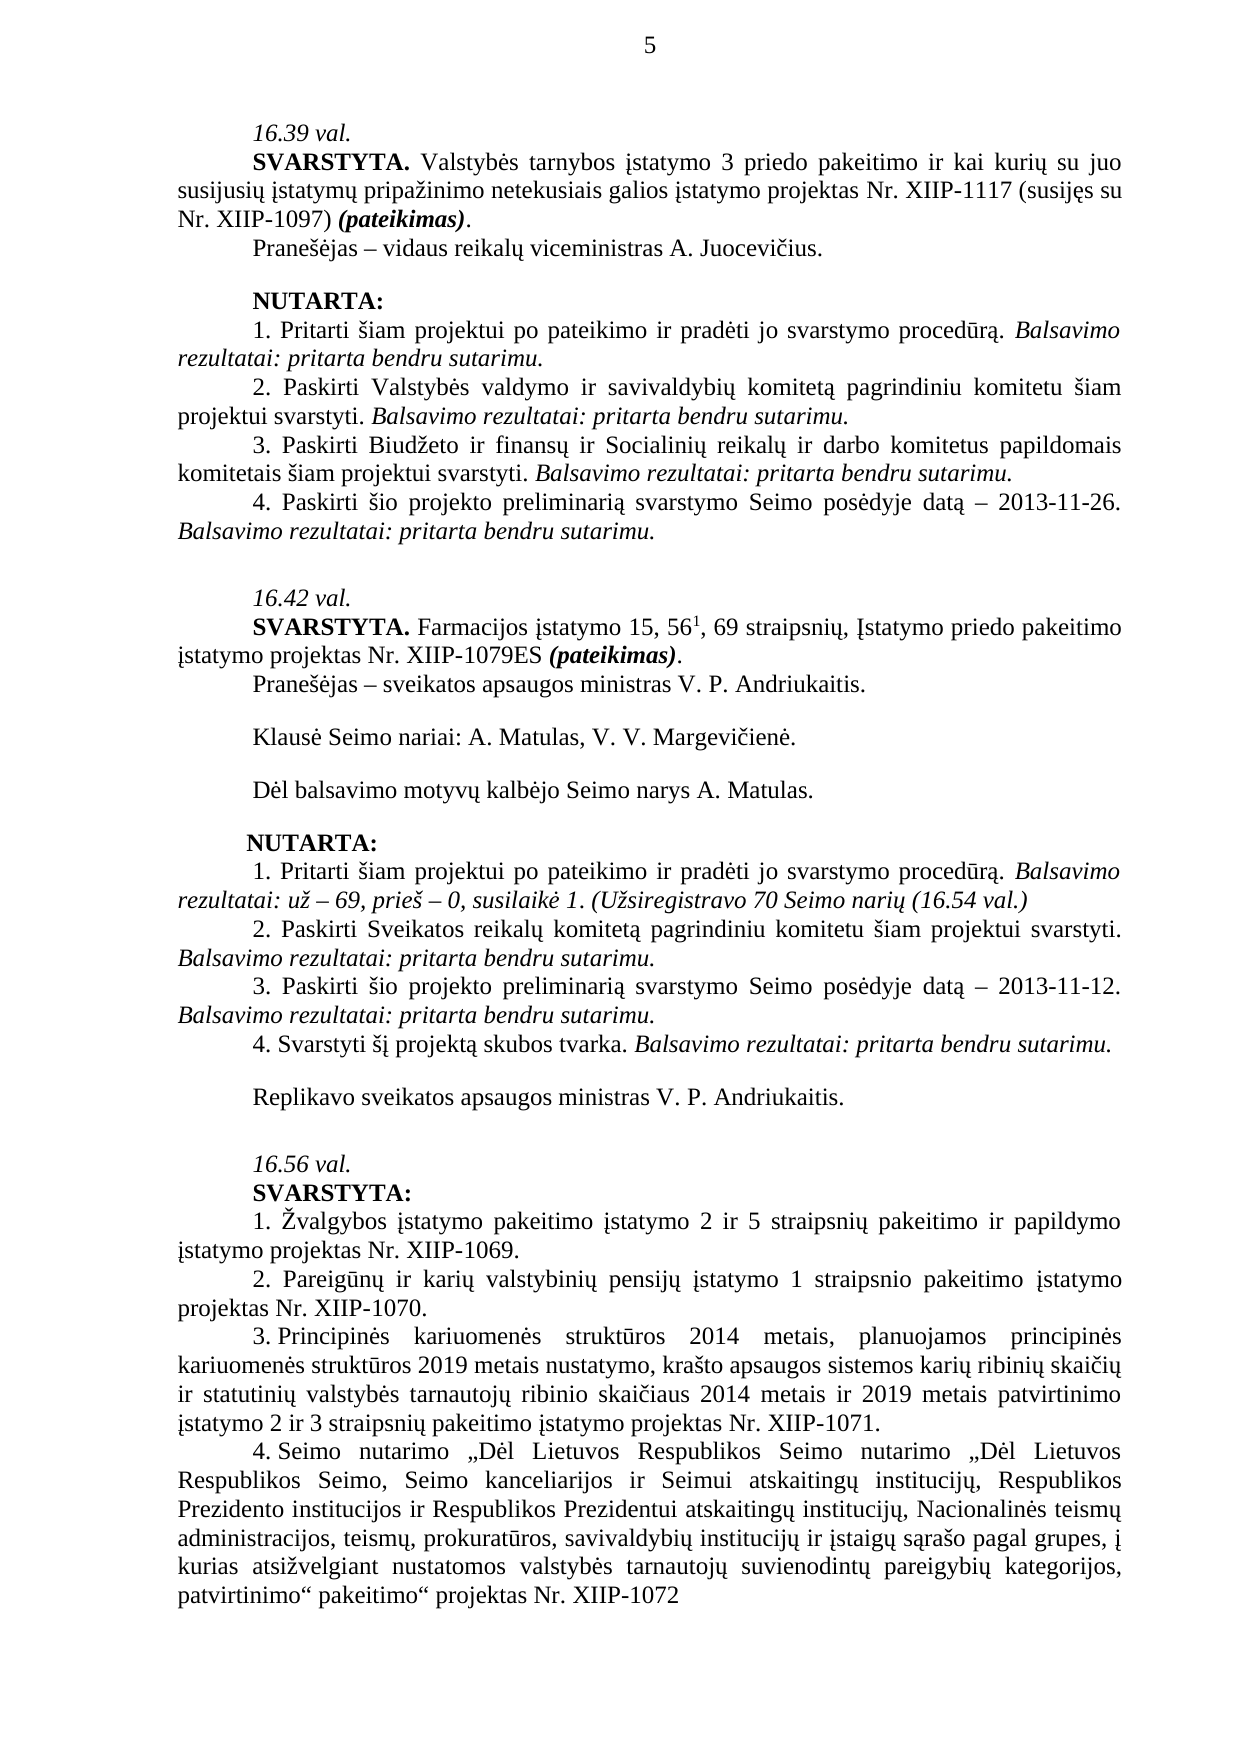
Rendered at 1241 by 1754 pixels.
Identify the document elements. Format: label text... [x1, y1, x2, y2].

text SVARSTYTA. Valstybės tarnybos įstatymo 3 priedo pakeitimo ir kai kurių su juo susijusių įstatymų pripažinimo netekusiais galios įstatymo projektas Nr. XIIP-1117 (susijęs su Nr. XIIP-1097) (pateikimas). [177, 147, 1122, 233]
text Replikavo sveikatos apsaugos ministras V. P. Andriukaitis. [177, 1082, 1122, 1111]
text 2. Paskirti Sveikatos reikalų komitetą pagrindiniu komitetu šiam projektui svarstyti. Balsavimo rezultatai: pritarta bendru sutarimu. [177, 914, 1122, 971]
text 1. Pritarti šiam projektui po pateikimo ir pradėti jo svarstymo procedūrą. Balsavimo rezultatai: už – 69, prieš – 0, susilaikė 1. (Užsiregistravo 70 Seimo narių (16.54 val.) [177, 856, 1122, 914]
text 1. Žvalgybos įstatymo pakeitimo įstatymo 2 ir 5 straipsnių pakeitimo ir papildymo įstatymo projektas Nr. XIIP-1069. [177, 1206, 1122, 1264]
text Pranešėjas – sveikatos apsaugos ministras V. P. Andriukaitis. [177, 669, 1122, 698]
text Dėl balsavimo motyvų kalbėjo Seimo narys A. Matulas. [177, 775, 1122, 804]
text 16.39 val. [177, 118, 1122, 147]
text 1. Pritarti šiam projektui po pateikimo ir pradėti jo svarstymo procedūrą. Balsavimo rezultatai: pritarta bendru sutarimu. [177, 315, 1122, 372]
text SVARSTYTA. Farmacijos įstatymo 15, 561, 69 straipsnių, Įstatymo priedo pakeitimo įstatymo projektas Nr. XIIP-1079ES (pateikimas). [177, 612, 1122, 669]
text NUTARTA: [177, 828, 1122, 856]
text 3. Paskirti Biudžeto ir finansų ir Socialinių reikalų ir darbo komitetus papildomais komitetais šiam projektui svarstyti. Balsavimo rezultatai: pritarta bendru sutarimu. [177, 430, 1122, 487]
text 16.42 val. [177, 583, 1122, 612]
text 2. Paskirti Valstybės valdymo ir savivaldybių komitetą pagrindiniu komitetu šiam projektui svarstyti. Balsavimo rezultatai: pritarta bendru sutarimu. [177, 372, 1122, 430]
text Pranešėjas – vidaus reikalų viceministras A. Juocevičius. [177, 233, 1122, 262]
text 4. Paskirti šio projekto preliminarią svarstymo Seimo posėdyje datą – 2013-11-26. Balsavimo rezultatai: pritarta bendru sutarimu. [177, 487, 1122, 545]
text 4. Seimo nutarimo „Dėl Lietuvos Respublikos Seimo nutarimo „Dėl Lietuvos Respublikos Seimo, Seimo kanceliarijos ir Seimui atskaitingų institucijų, Respublikos Prezidento institucijos ir Respublikos Prezidentui atskaitingų institucijų, Nacionalinės teismų administracijos, teismų, prokuratūros, savivaldybių institucijų ir įstaigų sąrašo pagal grupes, į kurias atsižvelgiant nustatomos valstybės tarnautojų suvienodintų pareigybių kategorijos, patvirtinimo“ pakeitimo“ projektas Nr. XIIP-1072 [177, 1436, 1122, 1609]
text 2. Pareigūnų ir karių valstybinių pensijų įstatymo 1 straipsnio pakeitimo įstatymo projektas Nr. XIIP-1070. [177, 1264, 1122, 1321]
text Klausė Seimo nariai: A. Matulas, V. V. Margevičienė. [177, 722, 1122, 751]
text 4. Svarstyti šį projektą skubos tvarka. Balsavimo rezultatai: pritarta bendru sutarimu. [177, 1029, 1122, 1058]
text NUTARTA: [177, 286, 1122, 315]
text 3. Paskirti šio projekto preliminarią svarstymo Seimo posėdyje datą – 2013-11-12. Balsavimo rezultatai: pritarta bendru sutarimu. [177, 971, 1122, 1029]
text 16.56 val. [177, 1149, 1122, 1178]
text 3. Principinės kariuomenės struktūros 2014 metais, planuojamos principinės kariuomenės struktūros 2019 metais nustatymo, krašto apsaugos sistemos karių ribinių skaičių ir statutinių valstybės tarnautojų ribinio skaičiaus 2014 metais ir 2019 metais patvirtinimo įstatymo 2 ir 3 straipsnių pakeitimo įstatymo projektas Nr. XIIP-1071. [177, 1321, 1122, 1436]
text SVARSTYTA: [177, 1178, 1122, 1206]
